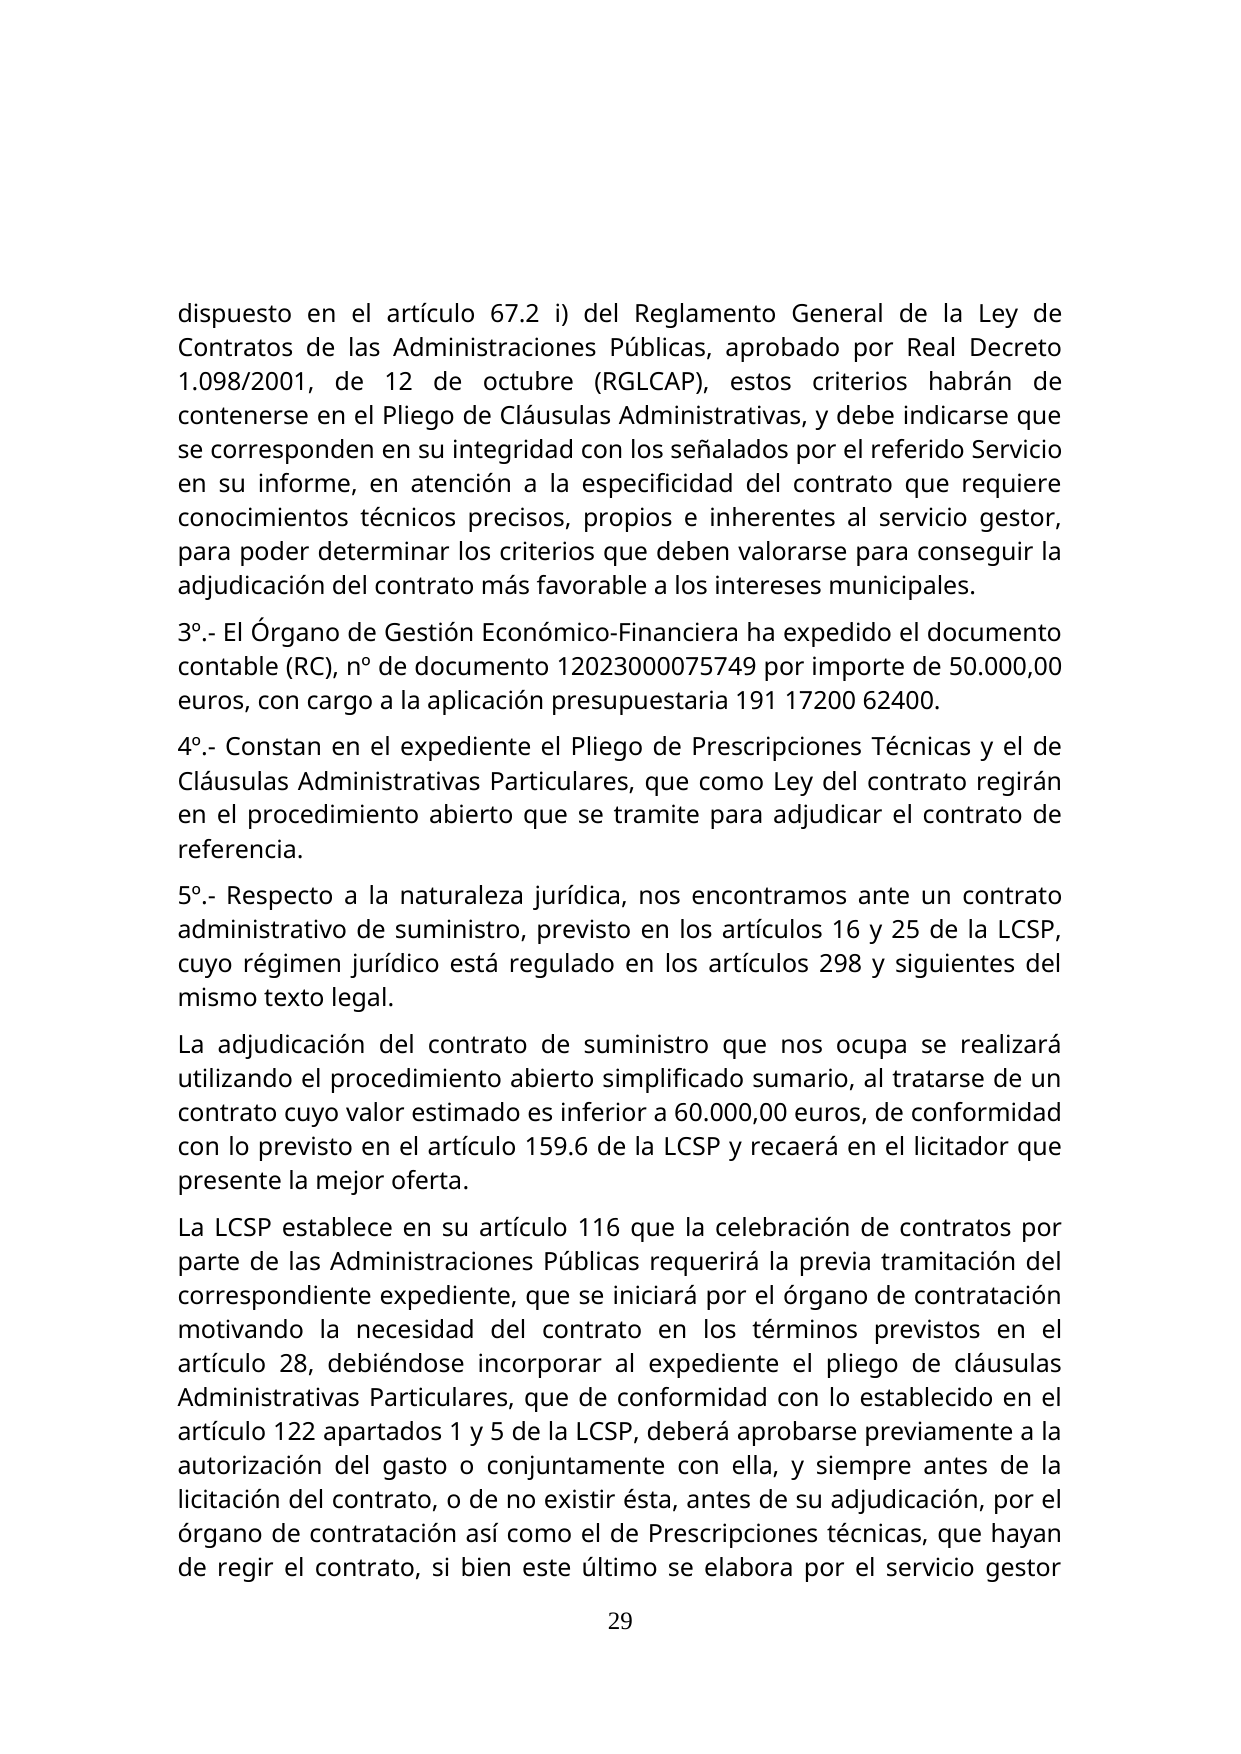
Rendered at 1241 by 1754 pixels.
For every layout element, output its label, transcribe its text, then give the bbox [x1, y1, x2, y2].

text dispuesto en el artículo 67.2 i) del Reglamento General de la Ley de Contratos de las Administraciones Públicas, aprobado por Real Decreto 1.098/2001, de 12 de octubre (RGLCAP), estos criterios habrán de contenerse en el Pliego de Cláusulas Administrativas, y debe indicarse que se corresponden en su integridad con los señalados por el referido Servicio en su informe, en atención a la especificidad del contrato que requiere conocimientos técnicos precisos, propios e inherentes al servicio gestor, para poder determinar los criterios que deben valorarse para conseguir la adjudicación del contrato más favorable a los intereses municipales. [177, 295, 1063, 602]
text 3º.- El Órgano de Gestión Económico-Financiera ha expedido el documento contable (RC), nº de documento 12023000075749 por importe de 50.000,00 euros, con cargo a la aplicación presupuestaria 191 17200 62400. [177, 614, 1063, 717]
text 4º.- Constan en el expediente el Pliego de Prescripciones Técnicas y el de Cláusulas Administrativas Particulares, que como Ley del contrato regirán en el procedimiento abierto que se tramite para adjudicar el contrato de referencia. [177, 729, 1063, 865]
text La adjudicación del contrato de suministro que nos ocupa se realizará utilizando el procedimiento abierto simplificado sumario, al tratarse de un contrato cuyo valor estimado es inferior a 60.000,00 euros, de conformidad con lo previsto en el artículo 159.6 de la LCSP y recaerá en el licitador que presente la mejor oferta. [177, 1027, 1063, 1197]
text 5º.- Respecto a la naturaleza jurídica, nos encontramos ante un contrato administrativo de suministro, previsto en los artículos 16 y 25 de la LCSP, cuyo régimen jurídico está regulado en los artículos 298 y siguientes del mismo texto legal. [177, 878, 1063, 1014]
text La LCSP establece en su artículo 116 que la celebración de contratos por parte de las Administraciones Públicas requerirá la previa tramitación del correspondiente expediente, que se iniciará por el órgano de contratación motivando la necesidad del contrato en los términos previstos en el artículo 28, debiéndose incorporar al expediente el pliego de cláusulas Administrativas Particulares, que de conformidad con lo establecido en el artículo 122 apartados 1 y 5 de la LCSP, deberá aprobarse previamente a la autorización del gasto o conjuntamente con ella, y siempre antes de la licitación del contrato, o de no existir ésta, antes de su adjudicación, por el órgano de contratación así como el de Prescripciones técnicas, que hayan de regir el contrato, si bien este último se elabora por el servicio gestor [177, 1209, 1063, 1584]
